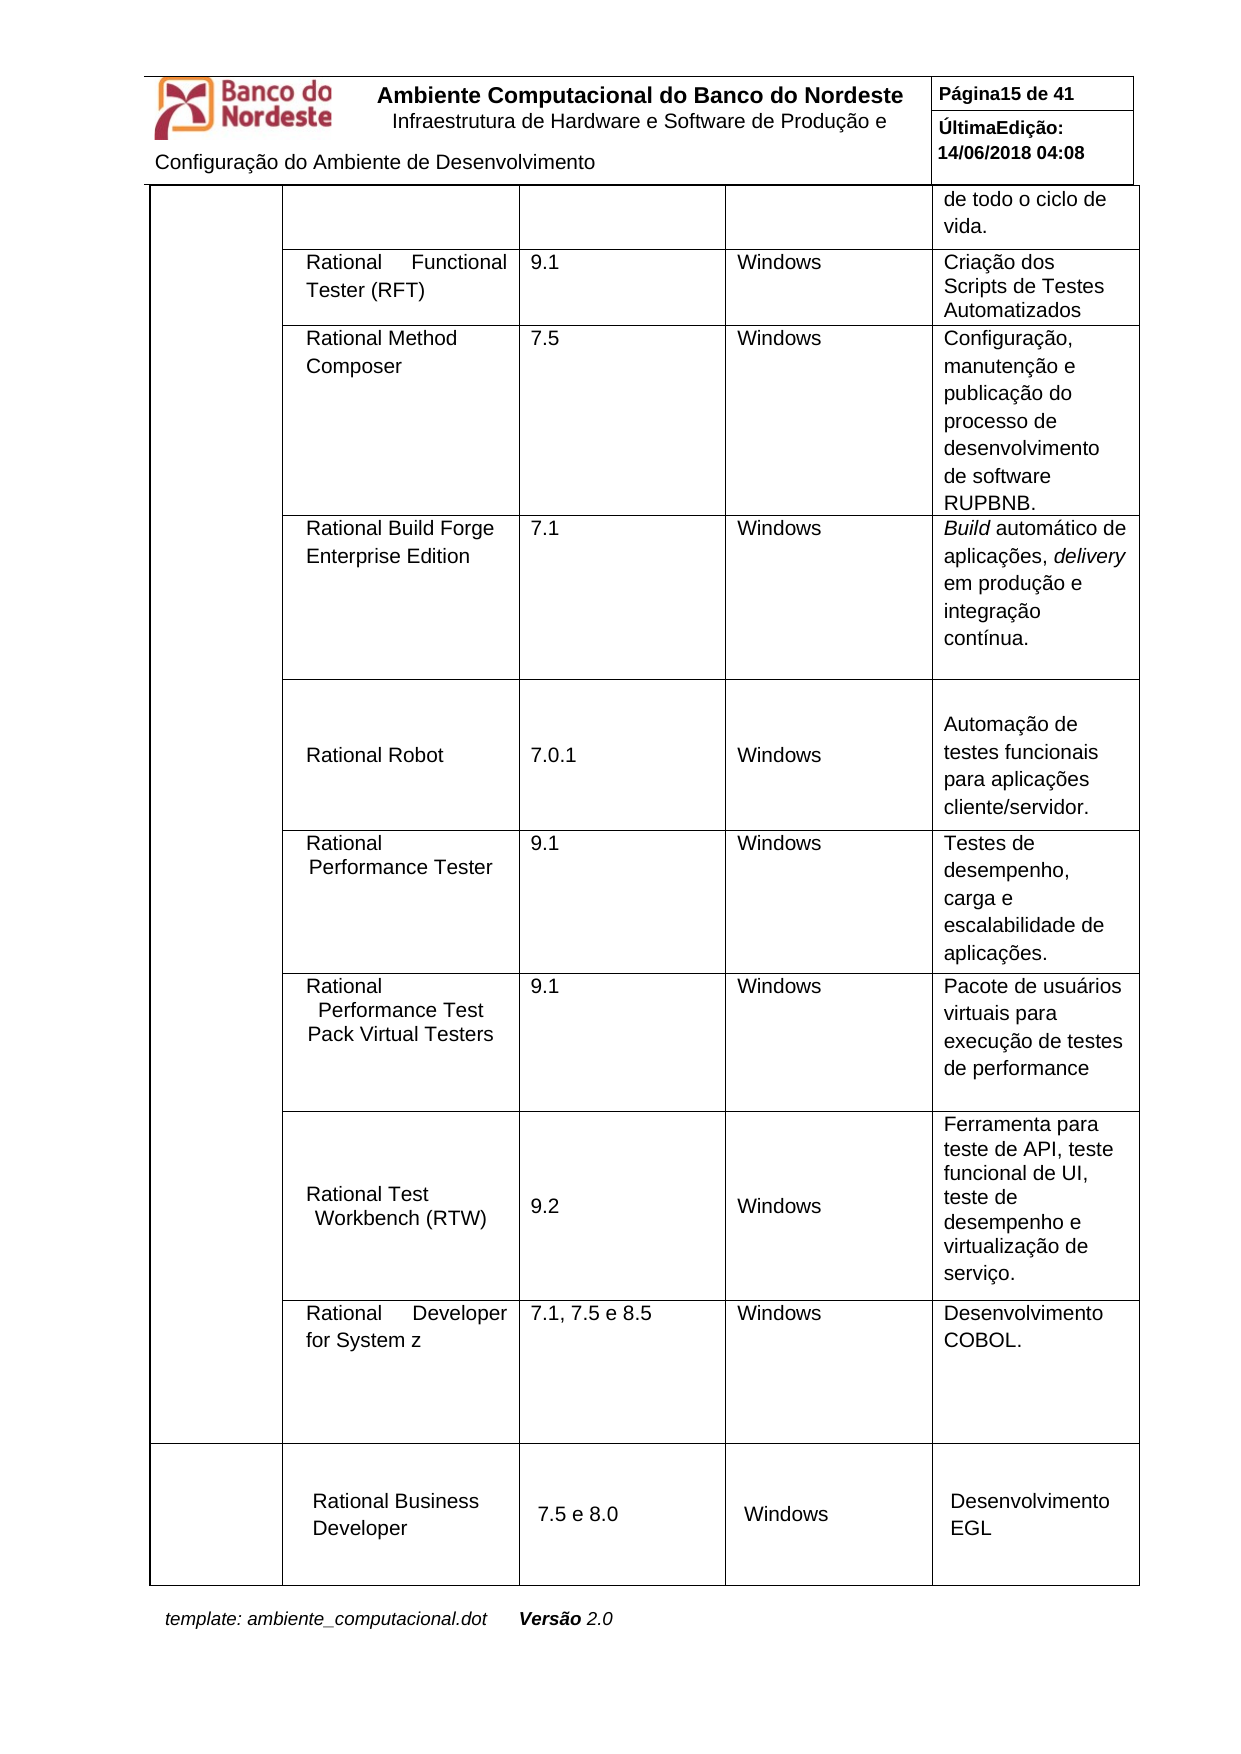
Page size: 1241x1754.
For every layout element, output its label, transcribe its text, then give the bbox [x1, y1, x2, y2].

table_cell Windows [726, 1301, 932, 1442]
table_cell Windows [726, 1112, 932, 1300]
table_cell Windows [726, 680, 932, 830]
table_header [151, 186, 282, 1442]
table_header [726, 186, 932, 249]
table_cell [151, 1444, 282, 1585]
table_cell 9.1 [520, 250, 725, 325]
table_cell Rational Method Composer [283, 326, 519, 515]
table_cell Windows [726, 516, 932, 678]
table_cell Pacote de usuários virtuais para execução de testes de performance [933, 974, 1139, 1111]
table_cell 9.2 [520, 1112, 725, 1300]
table_cell 7.1 [520, 516, 725, 678]
table_cell Configuração, manutenção e publicação do processo de desenvolvimento de software RUPBNB. [933, 326, 1139, 515]
table_cell Windows [726, 250, 932, 325]
table_cell Build automático de aplicações, delivery em produção e integração contínua. [933, 516, 1139, 678]
table_cell Criação dos Scripts de Testes Automatizados [933, 250, 1139, 325]
table_cell Rational Business Developer [283, 1444, 519, 1585]
table_cell 7.0.1 [520, 680, 725, 830]
table_cell 7.5 [520, 326, 725, 515]
table_cell 9.1 [520, 831, 725, 972]
table_cell Rational Developer for System z [283, 1301, 519, 1442]
picture [154, 77, 332, 140]
table_header [520, 186, 725, 249]
table_cell Windows [726, 831, 932, 972]
table_cell Automação de testes funcionais para aplicações cliente/servidor. [933, 680, 1139, 830]
table_cell Rational Performance Tester [283, 831, 519, 972]
table_cell Rational Test Workbench (RTW) [283, 1112, 519, 1300]
table_cell 7.5 e 8.0 [520, 1444, 725, 1585]
table_cell Windows [726, 1444, 932, 1585]
table_cell Rational Performance Test Pack Virtual Testers [283, 974, 519, 1111]
table_cell Desenvolvimento EGL [933, 1444, 1139, 1585]
table_cell Testes de desempenho, carga e escalabilidade de aplicações. [933, 831, 1139, 972]
table_cell Windows [726, 974, 932, 1111]
table_cell Desenvolvimento COBOL. [933, 1301, 1139, 1442]
table_cell Rational Build Forge Enterprise Edition [283, 516, 519, 678]
table_cell 7.1, 7.5 e 8.5 [520, 1301, 725, 1442]
table_cell 9.1 [520, 974, 725, 1111]
table_cell Ferramenta para teste de API, teste funcional de UI, teste de desempenho e virtualização de serviço. [933, 1112, 1139, 1300]
table_cell Rational Robot [283, 680, 519, 830]
table_cell Windows [726, 326, 932, 515]
table_cell Rational Functional Tester (RFT) [283, 250, 519, 325]
table_header [283, 186, 519, 249]
table_header de todo o ciclo de vida. [933, 186, 1139, 249]
